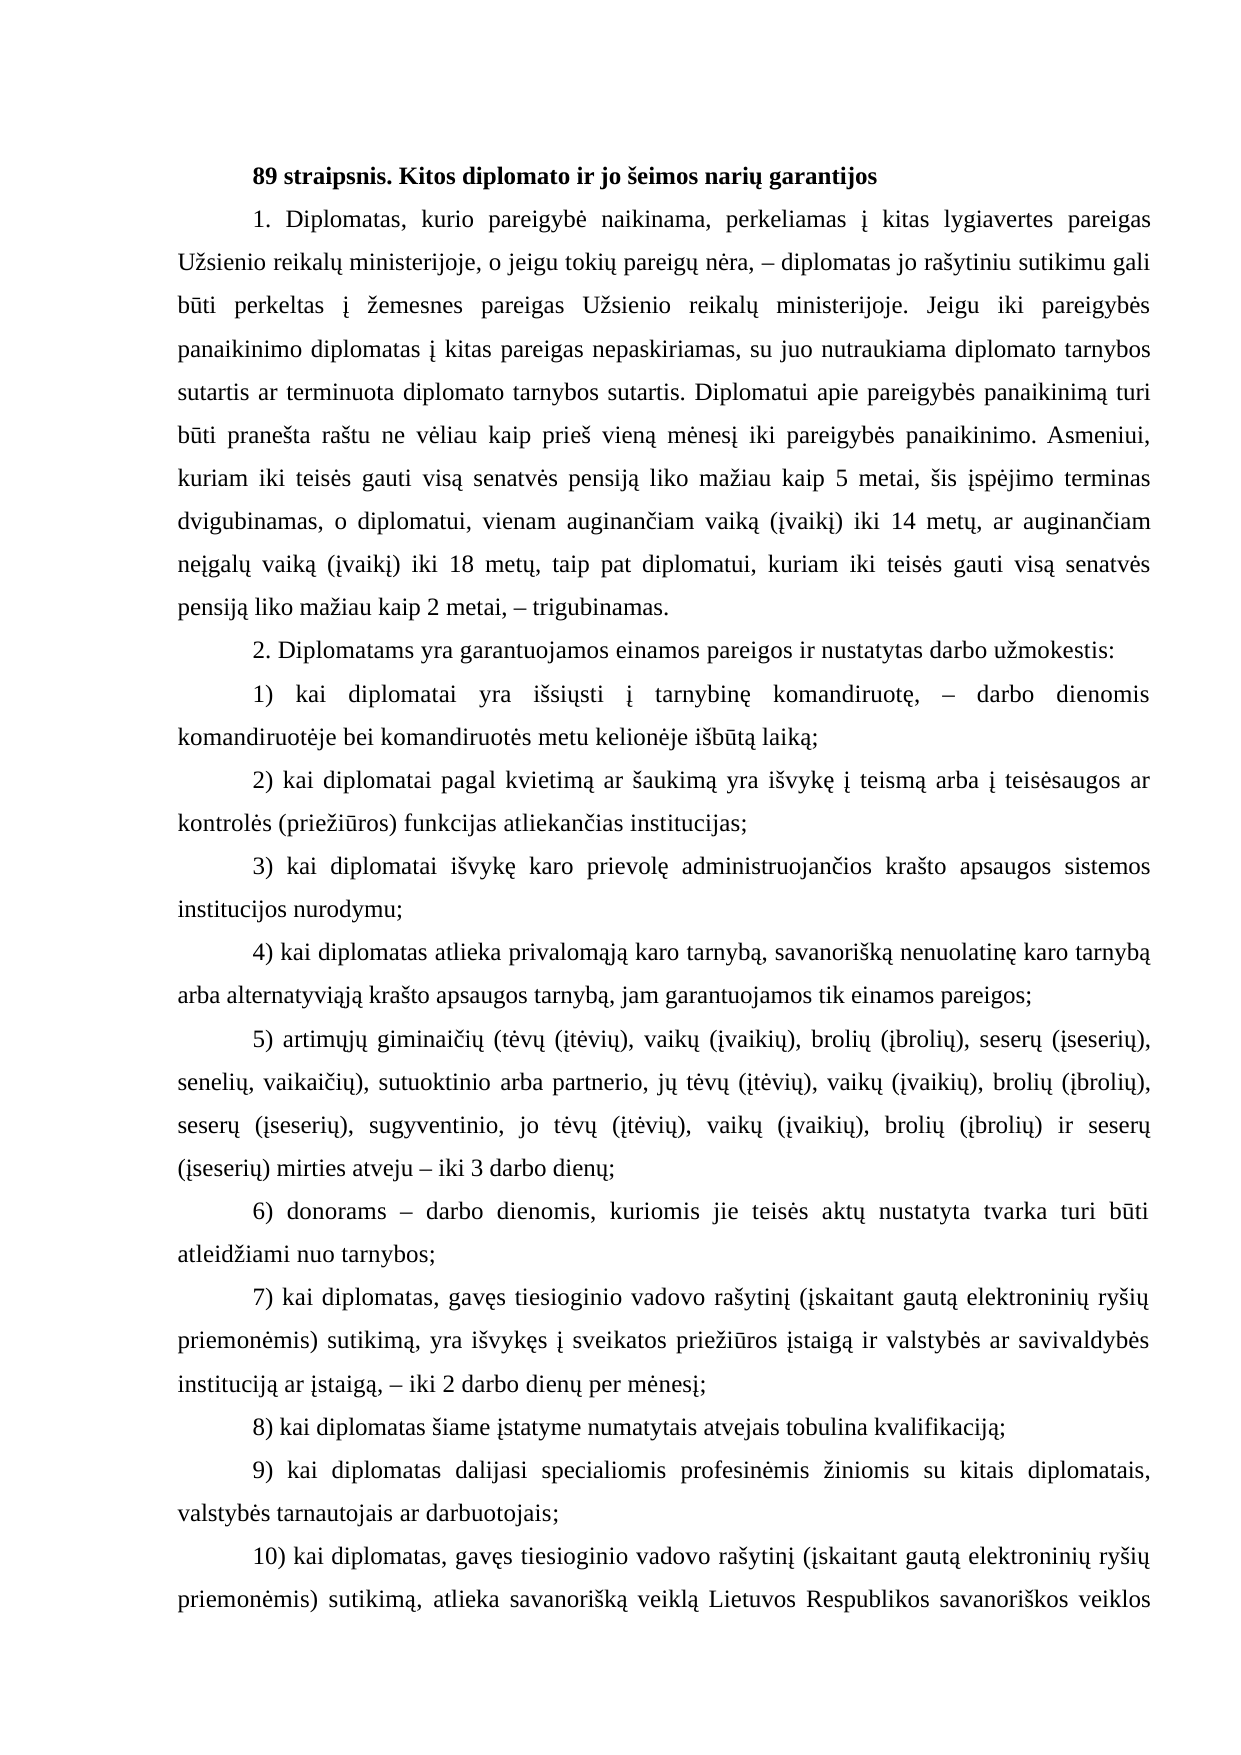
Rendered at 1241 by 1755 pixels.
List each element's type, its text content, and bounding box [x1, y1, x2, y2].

text 1) kai diplomatai yra išsiųsti į tarnybinę komandiruotę, – darbo dienomis komandiruotėje bei komandiruotės metu kelionėje išbūtą laiką; [177, 679, 1152, 751]
text 8) kai diplomatas šiame įstatyme numatytais atvejais tobulina kvalifikaciją; [177, 1412, 1152, 1441]
text 2) kai diplomatai pagal kvietimą ar šaukimą yra išvykę į teismą arba į teisėsaugos ar kontrolės (priežiūros) funkcijas atliekančias institucijas; [177, 765, 1152, 837]
text 6) donorams – darbo dienomis, kuriomis jie teisės aktų nustatyta tvarka turi būti atleidžiami nuo tarnybos; [177, 1196, 1152, 1268]
text 2. Diplomatams yra garantuojamos einamos pareigos ir nustatytas darbo užmokestis: [177, 636, 1152, 664]
text 1. Diplomatas, kurio pareigybė naikinama, perkeliamas į kitas lygiavertes pareigas Užsienio reikalų ministerijoje, o jeigu tokių pareigų nėra, – diplomatas jo rašytiniu sutikimu gali būti perkeltas į žemesnes pareigas Užsienio reikalų ministerijoje. Jeigu iki pareigybės panaikinimo diplomatas į kitas pareigas nepaskiriamas, su juo nutraukiama diplomato tarnybos sutartis ar terminuota diplomato tarnybos sutartis. Diplomatui apie pareigybės panaikinimą turi būti pranešta raštu ne vėliau kaip prieš vieną mėnesį iki pareigybės panaikinimo. Asmeniui, kuriam iki teisės gauti visą senatvės pensiją liko mažiau kaip 5 metai, šis įspėjimo terminas dvigubinamas, o diplomatui, vienam auginančiam vaiką (įvaikį) iki 14 metų, ar auginančiam neįgalų vaiką (įvaikį) iki 18 metų, taip pat diplomatui, kuriam iki teisės gauti visą senatvės pensiją liko mažiau kaip 2 metai, – trigubinamas. [177, 204, 1152, 621]
text 4) kai diplomatas atlieka privalomąją karo tarnybą, savanorišką nenuolatinę karo tarnybą arba alternatyviąją krašto apsaugos tarnybą, jam garantuojamos tik einamos pareigos; [177, 937, 1152, 1009]
text 3) kai diplomatai išvykę karo prievolę administruojančios krašto apsaugos sistemos institucijos nurodymu; [177, 851, 1152, 923]
text 5) artimųjų giminaičių (tėvų (įtėvių), vaikų (įvaikių), brolių (įbrolių), seserų (įseserių), senelių, vaikaičių), sutuoktinio arba partnerio, jų tėvų (įtėvių), vaikų (įvaikių), brolių (įbrolių), seserų (įseserių), sugyventinio, jo tėvų (įtėvių), vaikų (įvaikių), brolių (įbrolių) ir seserų (įseserių) mirties atveju – iki 3 darbo dienų; [177, 1024, 1152, 1182]
text 7) kai diplomatas, gavęs tiesioginio vadovo rašytinį (įskaitant gautą elektroninių ryšių priemonėmis) sutikimą, yra išvykęs į sveikatos priežiūros įstaigą ir valstybės ar savivaldybės instituciją ar įstaigą, – iki 2 darbo dienų per mėnesį; [177, 1282, 1152, 1397]
text 89 straipsnis. Kitos diplomato ir jo šeimos narių garantijos [177, 161, 1152, 190]
text 10) kai diplomatas, gavęs tiesioginio vadovo rašytinį (įskaitant gautą elektroninių ryšių priemonėmis) sutikimą, atlieka savanorišką veiklą Lietuvos Respublikos savanoriškos veiklos [177, 1541, 1152, 1613]
text 9) kai diplomatas dalijasi specialiomis profesinėmis žiniomis su kitais diplomatais, valstybės tarnautojais ar darbuotojais; [177, 1455, 1152, 1527]
